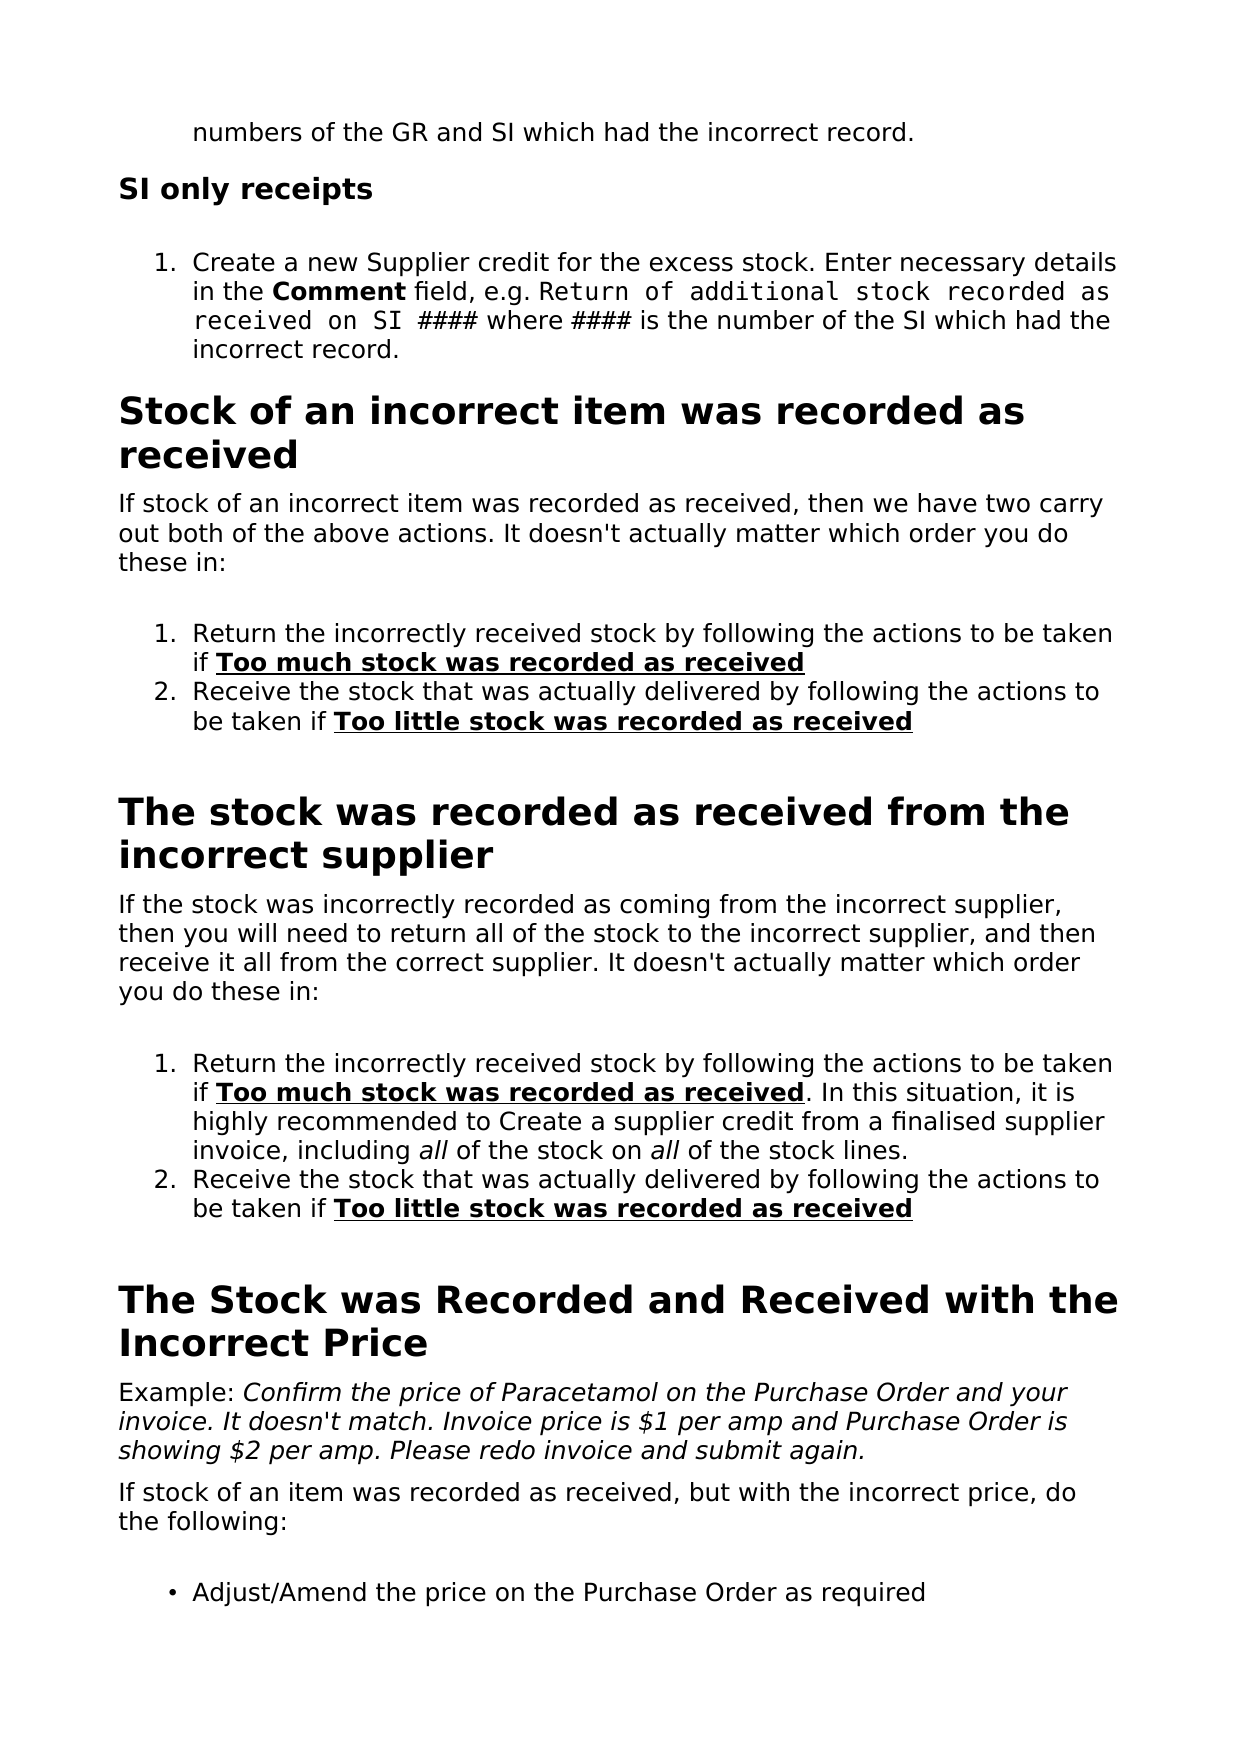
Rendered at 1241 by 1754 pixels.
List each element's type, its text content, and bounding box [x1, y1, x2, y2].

subtitle The stock was recorded as received from the incorrect supplier [118, 790, 1122, 878]
subtitle Stock of an incorrect item was recorded as received [118, 390, 1122, 477]
list Return the incorrectly received stock by following the actions to be taken if Too much stock was recorded as received. In this situation, it is highly recommended to Create a supplier credit from a finalised supplier invoice, including all of the stock on all of the stock lines. [177, 1049, 1122, 1165]
subtitle The Stock was Recorded and Received with the Incorrect Price [118, 1278, 1122, 1366]
list Return the incorrectly received stock by following the actions to be taken if Too much stock was recorded as received [177, 619, 1122, 677]
text Example: Confirm the price of Paracetamol on the Purchase Order and your invoice. It doesn't match. Invoice price is $1 per amp and Purchase Order is showing $2 per amp. Please redo invoice and submit again. [118, 1378, 1122, 1466]
list Create a new Supplier credit for the excess stock. Enter necessary details in the Comment field, e.g. Return of additional stock recorded as received on SI #### where #### is the number of the SI which had the incorrect record. [177, 248, 1122, 365]
list numbers of the GR and SI which had the incorrect record. [177, 118, 1122, 147]
text If stock of an item was recorded as received, but with the incorrect price, do the following: [118, 1478, 1122, 1536]
list Adjust/Amend the price on the Purchase Order as required [177, 1578, 1122, 1607]
text If stock of an incorrect item was recorded as received, then we have two carry out both of the above actions. It doesn't actually matter which order you do these in: [118, 490, 1122, 577]
subtitle SI only receipts [118, 172, 1122, 206]
list Receive the stock that was actually delivered by following the actions to be taken if Too little stock was recorded as received [177, 1165, 1122, 1224]
text If the stock was incorrectly recorded as coming from the incorrect supplier, then you will need to return all of the stock to the incorrect supplier, and then receive it all from the correct supplier. It doesn't actually matter which order you do these in: [118, 890, 1122, 1007]
list Receive the stock that was actually delivered by following the actions to be taken if Too little stock was recorded as received [177, 677, 1122, 736]
